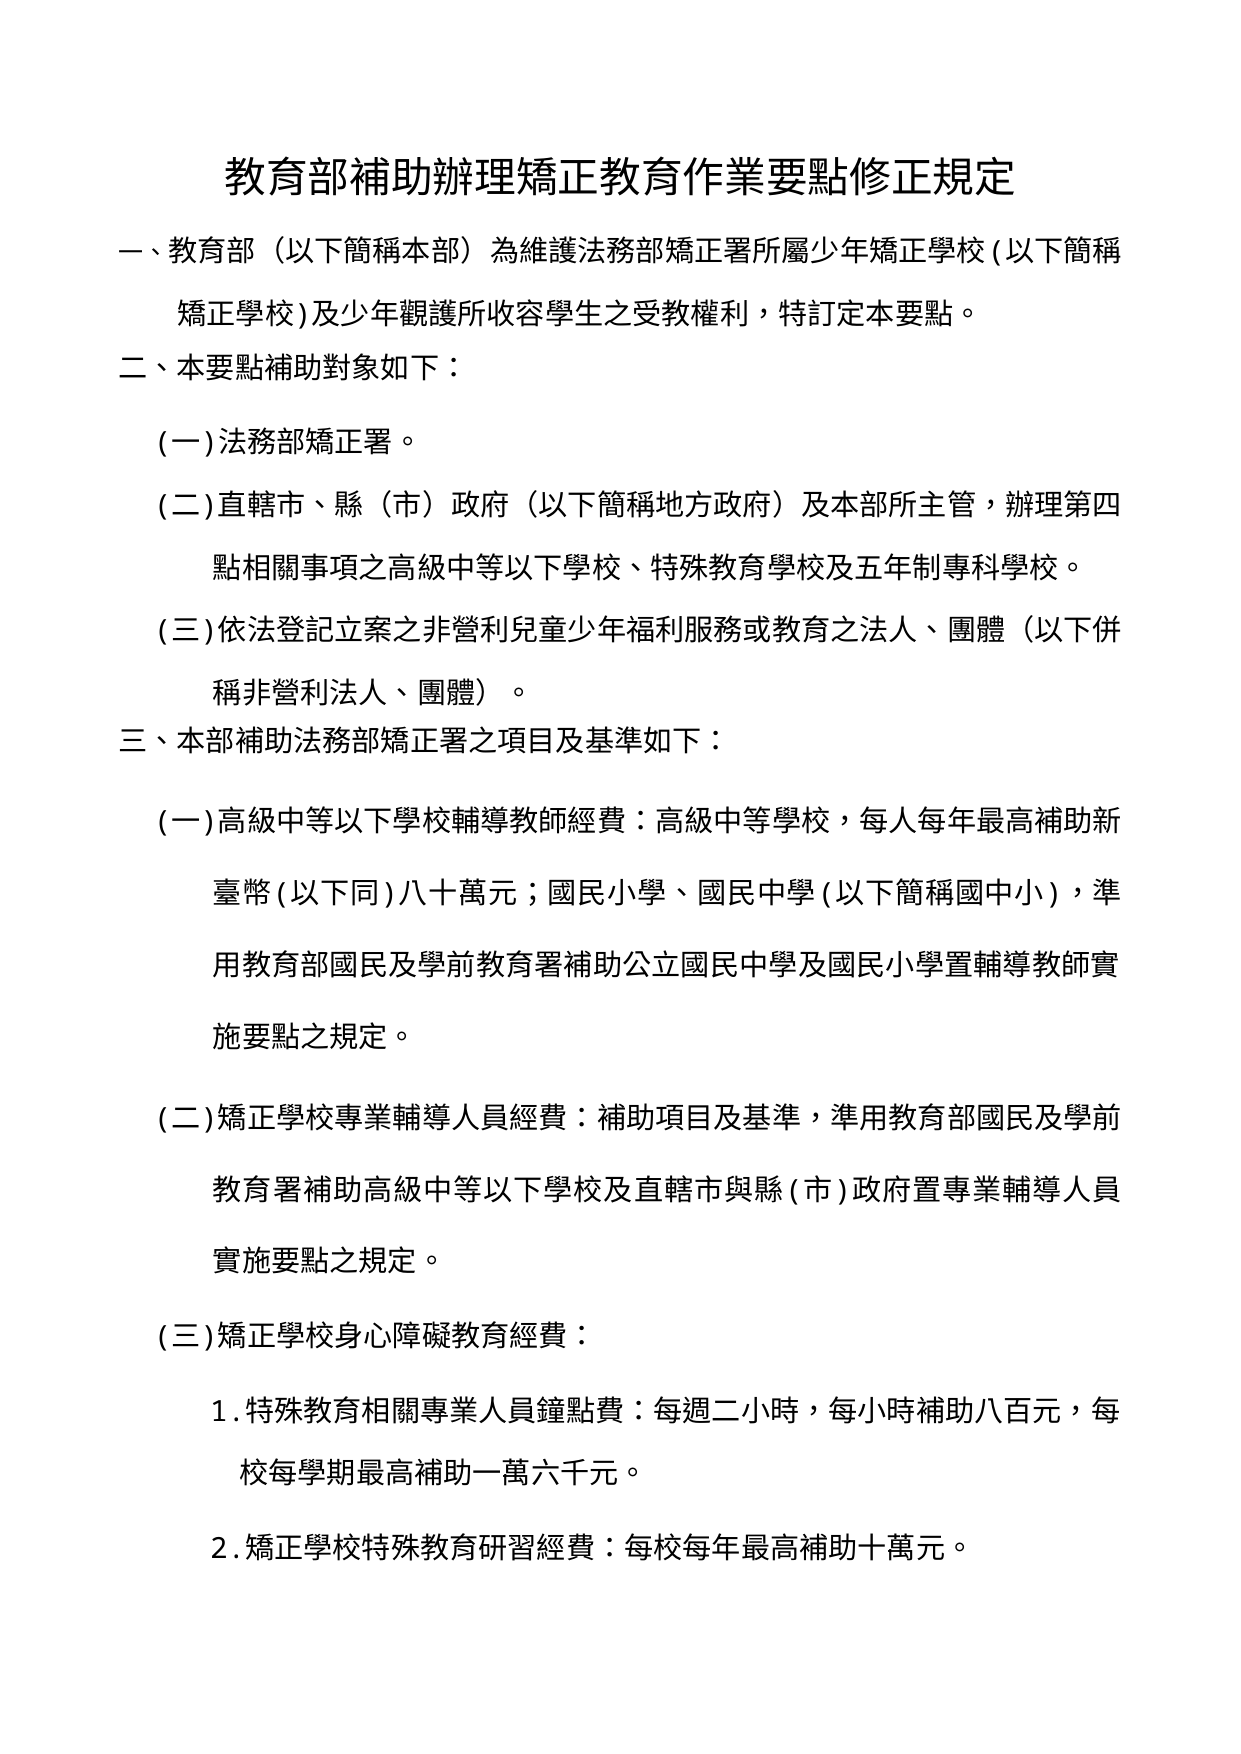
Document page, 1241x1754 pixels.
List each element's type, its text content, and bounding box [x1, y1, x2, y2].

list 教育部（以下簡稱本部）為維護法務部矯正署所屬少年矯正學校(以下簡稱矯正學校)及少年觀護所收容學生之受教權利，特訂定本要點。 [118, 207, 1122, 332]
list 特殊教育相關專業人員鐘點費：每週二小時，每小時補助八百元，每校每學期最高補助一萬六千元。 [210, 1367, 1122, 1492]
text 教育部補助辦理矯正教育作業要點修正規定 [118, 133, 1122, 195]
list 矯正學校身心障礙教育經費： [153, 1292, 1122, 1355]
list 矯正學校專業輔導人員經費：補助項目及基準，準用教育部國民及學前教育署補助高級中等以下學校及直轄市與縣(市)政府置專業輔導人員實施要點之規定。 [153, 1074, 1122, 1280]
list 依法登記立案之非營利兒童少年福利服務或教育之法人、團體（以下併稱非營利法人、團體）。 [153, 586, 1122, 711]
list 高級中等以下學校輔導教師經費：高級中等學校，每人每年最高補助新臺幣(以下同)八十萬元；國民小學、國民中學(以下簡稱國中小)，準用教育部國民及學前教育署補助公立國民中學及國民小學置輔導教師實施要點之規定。 [153, 777, 1122, 1056]
list 直轄市、縣（市）政府（以下簡稱地方政府）及本部所主管，辦理第四點相關事項之高級中等以下學校、特殊教育學校及五年制專科學校。 [153, 461, 1122, 586]
list 矯正學校特殊教育研習經費：每校每年最高補助十萬元。 [210, 1504, 1122, 1566]
list 法務部矯正署。 [154, 399, 1122, 461]
list 本部補助法務部矯正署之項目及基準如下： [118, 717, 1122, 759]
list 本要點補助對象如下： [118, 344, 1122, 386]
